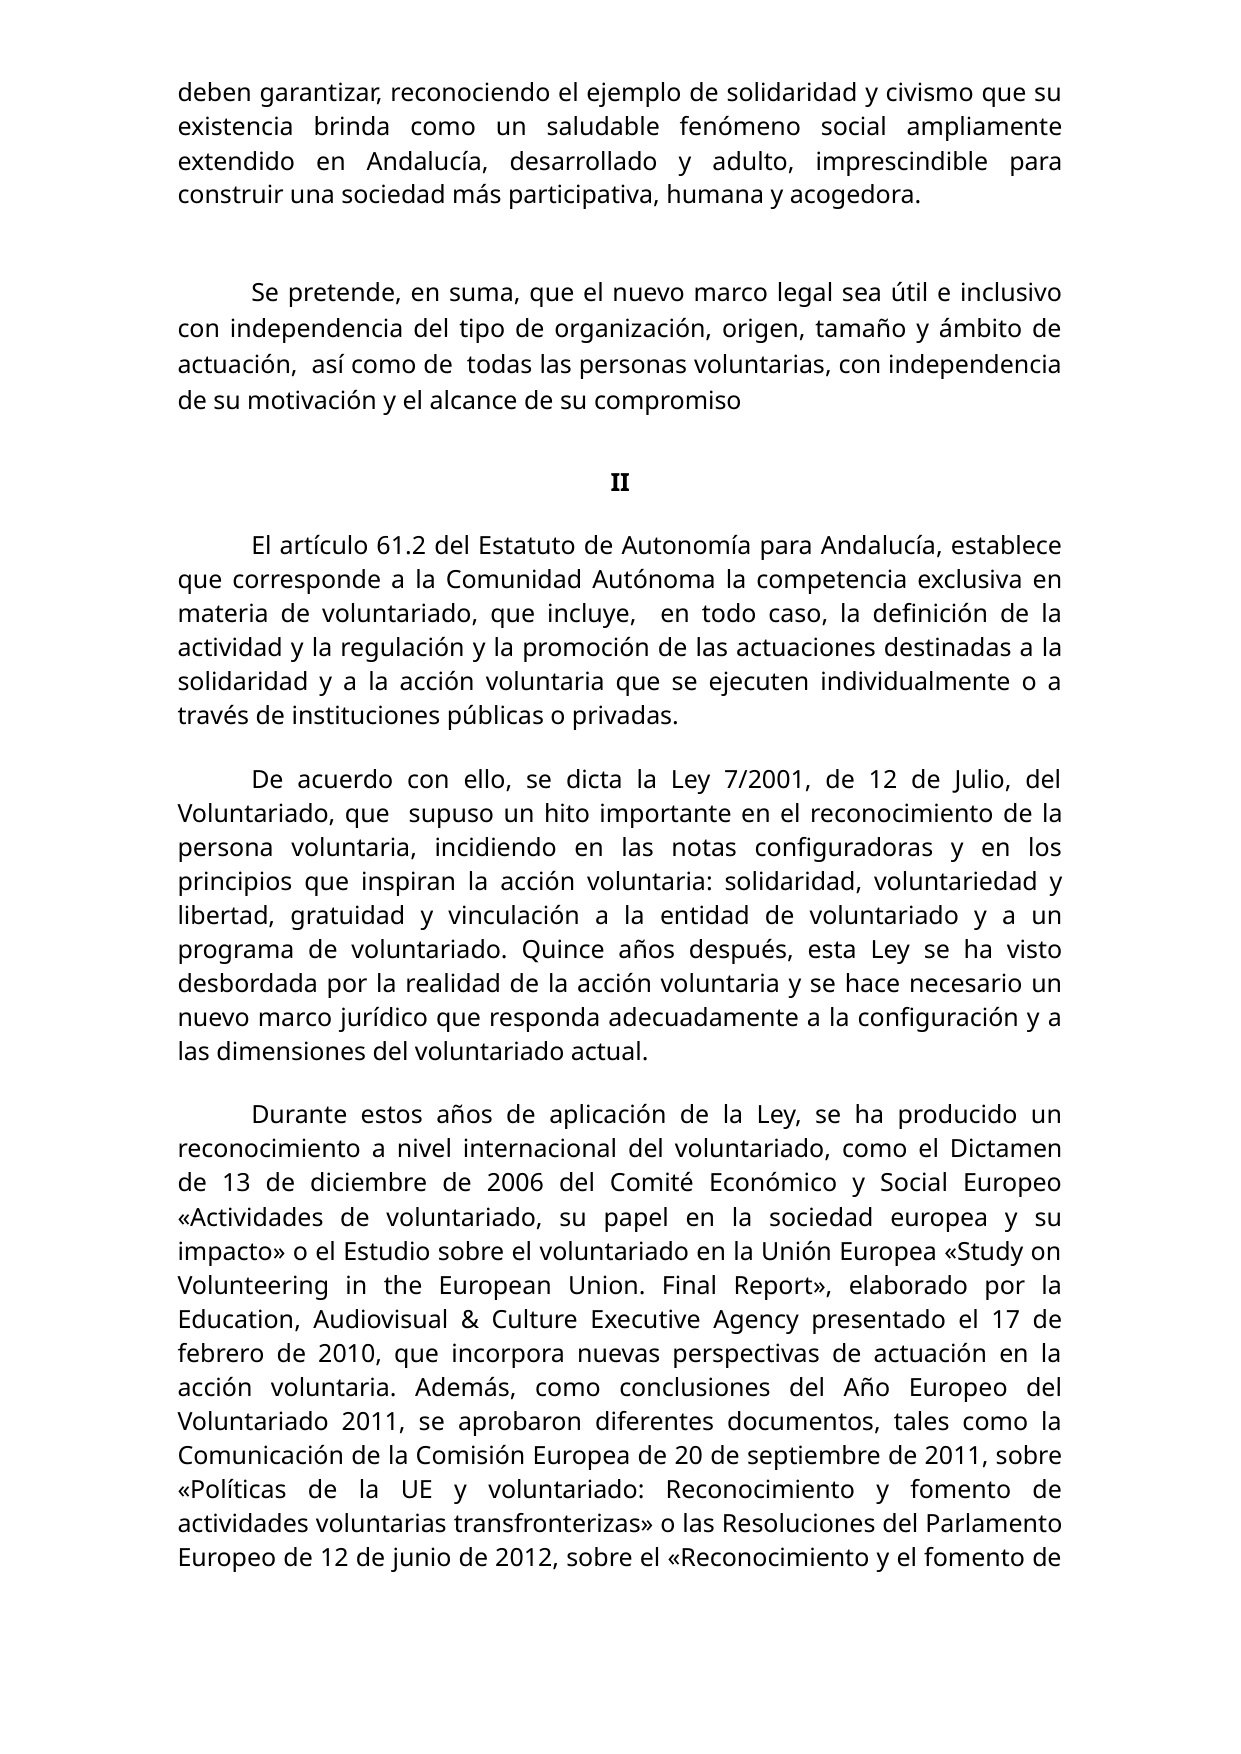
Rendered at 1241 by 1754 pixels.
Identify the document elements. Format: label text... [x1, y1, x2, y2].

text El artículo 61.2 del Estatuto de Autonomía para Andalucía, establece que corresponde a la Comunidad Autónoma la competencia exclusiva en materia de voluntariado, que incluye, en todo caso, la definición de la actividad y la regulación y la promoción de las actuaciones destinadas a la solidaridad y a la acción voluntaria que se ejecuten individualmente o a través de instituciones públicas o privadas. [177, 528, 1063, 732]
text Durante estos años de aplicación de la Ley, se ha producido un reconocimiento a nivel internacional del voluntariado, como el Dictamen de 13 de diciembre de 2006 del Comité Económico y Social Europeo «Actividades de voluntariado, su papel en la sociedad europea y su impacto» o el Estudio sobre el voluntariado en la Unión Europea «Study on Volunteering in the European Union. Final Report», elaborado por la Education, Audiovisual & Culture Executive Agency presentado el 17 de febrero de 2010, que incorpora nuevas perspectivas de actuación en la acción voluntaria. Además, como conclusiones del Año Europeo del Voluntariado 2011, se aprobaron diferentes documentos, tales como la Comunicación de la Comisión Europea de 20 de septiembre de 2011, sobre «Políticas de la UE y voluntariado: Reconocimiento y fomento de actividades voluntarias transfronterizas» o las Resoluciones del Parlamento Europeo de 12 de junio de 2012, sobre el «Reconocimiento y el fomento de [177, 1097, 1063, 1574]
text II [177, 464, 1063, 498]
text Se pretende, en suma, que el nuevo marco legal sea útil e inclusivo con independencia del tipo de organización, origen, tamaño y ámbito de actuación, así como de todas las personas voluntarias, con independencia de su motivación y el alcance de su compromiso [177, 274, 1063, 417]
text deben garantizar, reconociendo el ejemplo de solidaridad y civismo que su existencia brinda como un saludable fenómeno social ampliamente extendido en Andalucía, desarrollado y adulto, imprescindible para construir una sociedad más participativa, humana y acogedora. [177, 75, 1063, 211]
text De acuerdo con ello, se dicta la Ley 7/2001, de 12 de Julio, del Voluntariado, que supuso un hito importante en el reconocimiento de la persona voluntaria, incidiendo en las notas configuradoras y en los principios que inspiran la acción voluntaria: solidaridad, voluntariedad y libertad, gratuidad y vinculación a la entidad de voluntariado y a un programa de voluntariado. Quince años después, esta Ley se ha visto desbordada por la realidad de la acción voluntaria y se hace necesario un nuevo marco jurídico que responda adecuadamente a la configuración y a las dimensiones del voluntariado actual. [177, 761, 1063, 1068]
